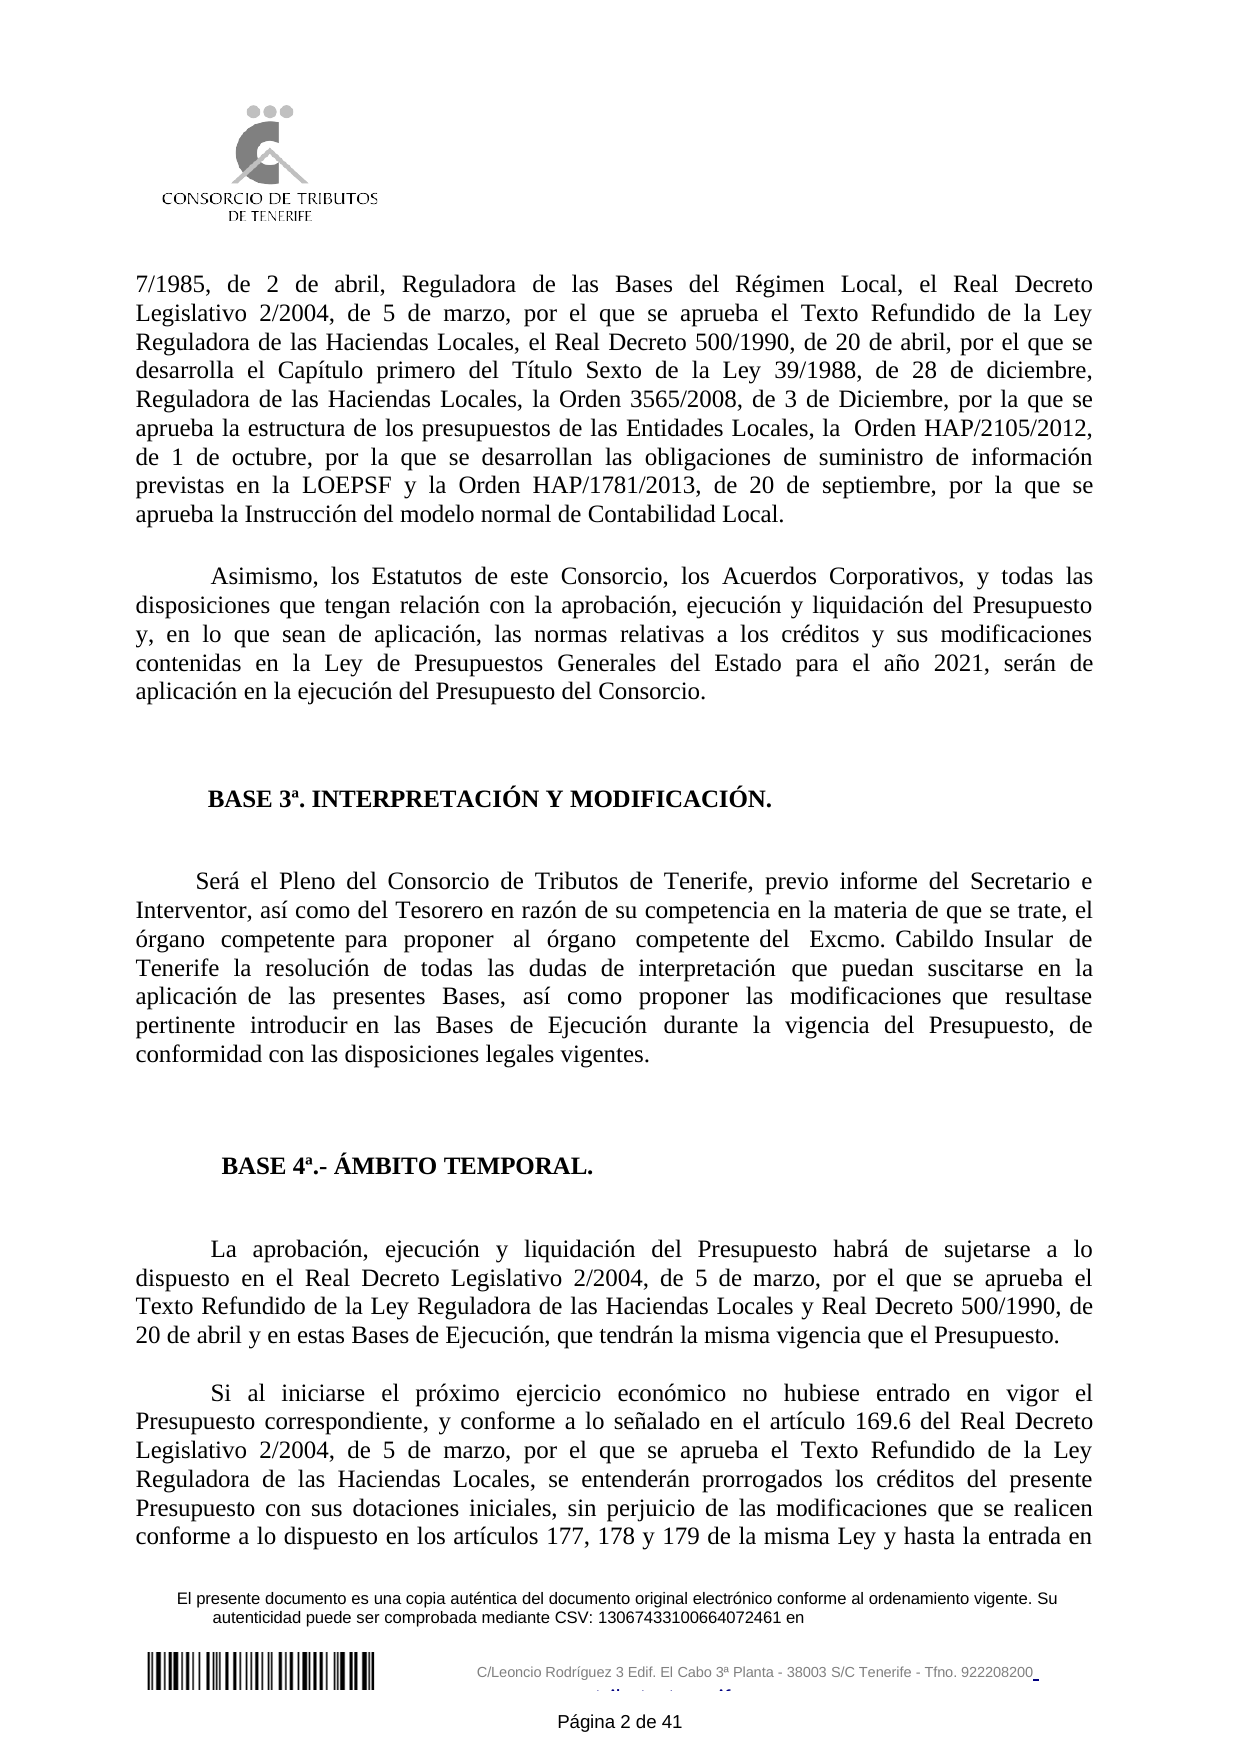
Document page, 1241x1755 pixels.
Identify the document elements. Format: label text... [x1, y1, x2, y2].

text Asimismo, los Estatutos de este Consorcio, los Acuerdos Corporativos, y todas las disposiciones que tengan relación con la aprobación, ejecución y liquidación del Presupuesto y, en lo que sean de aplicación, las normas relativas a los créditos y sus modificaciones contenidas en la Ley de Presupuestos Generales del Estado para el año 2021, serán de aplicación en la ejecución del Presupuesto del Consorcio. [135, 561, 1093, 705]
text 7/1985, de 2 de abril, Reguladora de las Bases del Régimen Local, el Real Decreto Legislativo 2/2004, de 5 de marzo, por el que se aprueba el Texto Refundido de la Ley Reguladora de las Haciendas Locales, el Real Decreto 500/1990, de 20 de abril, por el que se desarrolla el Capítulo primero del Título Sexto de la Ley 39/1988, de 28 de diciembre, Reguladora de las Haciendas Locales, la Orden 3565/2008, de 3 de Diciembre, por la que se aprueba la estructura de los presupuestos de las Entidades Locales, la Orden HAP/2105/2012, de 1 de octubre, por la que se desarrollan las obligaciones de suministro de información previstas en la LOEPSF y la Orden HAP/1781/2013, de 20 de septiembre, por la que se aprueba la Instrucción del modelo normal de Contabilidad Local. [135, 269, 1093, 528]
subtitle BASE 3ª. INTERPRETACIÓN Y MODIFICACIÓN. [208, 784, 1105, 813]
text Si al iniciarse el próximo ejercicio económico no hubiese entrado en vigor el Presupuesto correspondiente, y conforme a lo señalado en el artículo 169.6 del Real Decreto Legislativo 2/2004, de 5 de marzo, por el que se aprueba el Texto Refundido de la Ley Reguladora de las Haciendas Locales, se entenderán prorrogados los créditos del presente Presupuesto con sus dotaciones iniciales, sin perjuicio de las modificaciones que se realicen conforme a lo dispuesto en los artículos 177, 178 y 179 de la misma Ley y hasta la entrada en [135, 1378, 1093, 1550]
text La aprobación, ejecución y liquidación del Presupuesto habrá de sujetarse a lo dispuesto en el Real Decreto Legislativo 2/2004, de 5 de marzo, por el que se aprueba el Texto Refundido de la Ley Reguladora de las Haciendas Locales y Real Decreto 500/1990, de 20 de abril y en estas Bases de Ejecución, que tendrán la misma vigencia que el Presupuesto. [135, 1234, 1093, 1349]
text Será el Pleno del Consorcio de Tributos de Tenerife, previo informe del Secretario e Interventor, así como del Tesorero en razón de su competencia en la materia de que se trate, el órgano competente para proponer al órgano competente del Excmo. Cabildo Insular de Tenerife la resolución de todas las dudas de interpretación que puedan suscitarse en la aplicación de las presentes Bases, así como proponer las modificaciones que resultase pertinente introducir en las Bases de Ejecución durante la vigencia del Presupuesto, de conformidad con las disposiciones legales vigentes. [135, 866, 1093, 1068]
subtitle BASE 4ª.- ÁMBITO TEMPORAL. [221, 1151, 1105, 1180]
